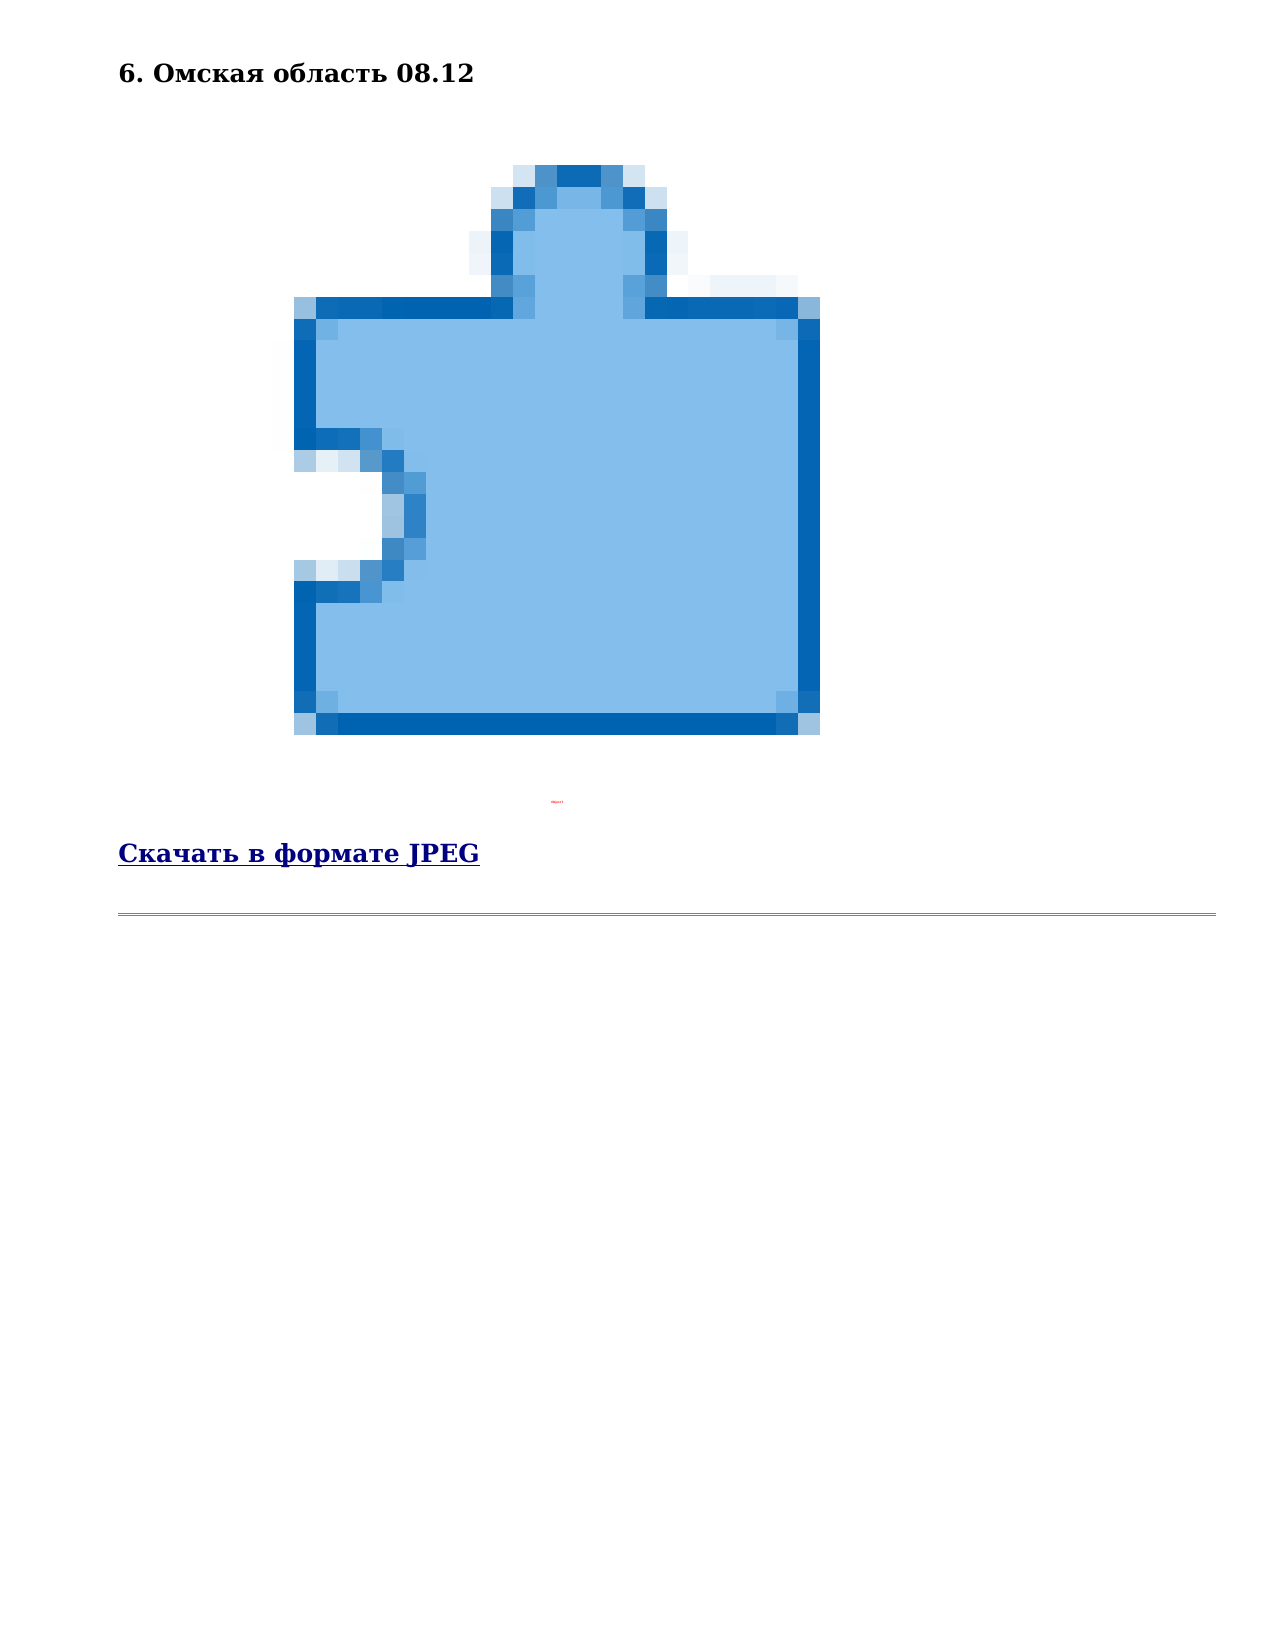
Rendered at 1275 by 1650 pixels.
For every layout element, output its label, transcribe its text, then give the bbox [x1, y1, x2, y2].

text Скачать в формате JPEG [118, 839, 1216, 869]
subtitle 6. Омская область 08.12 [118, 59, 1216, 88]
